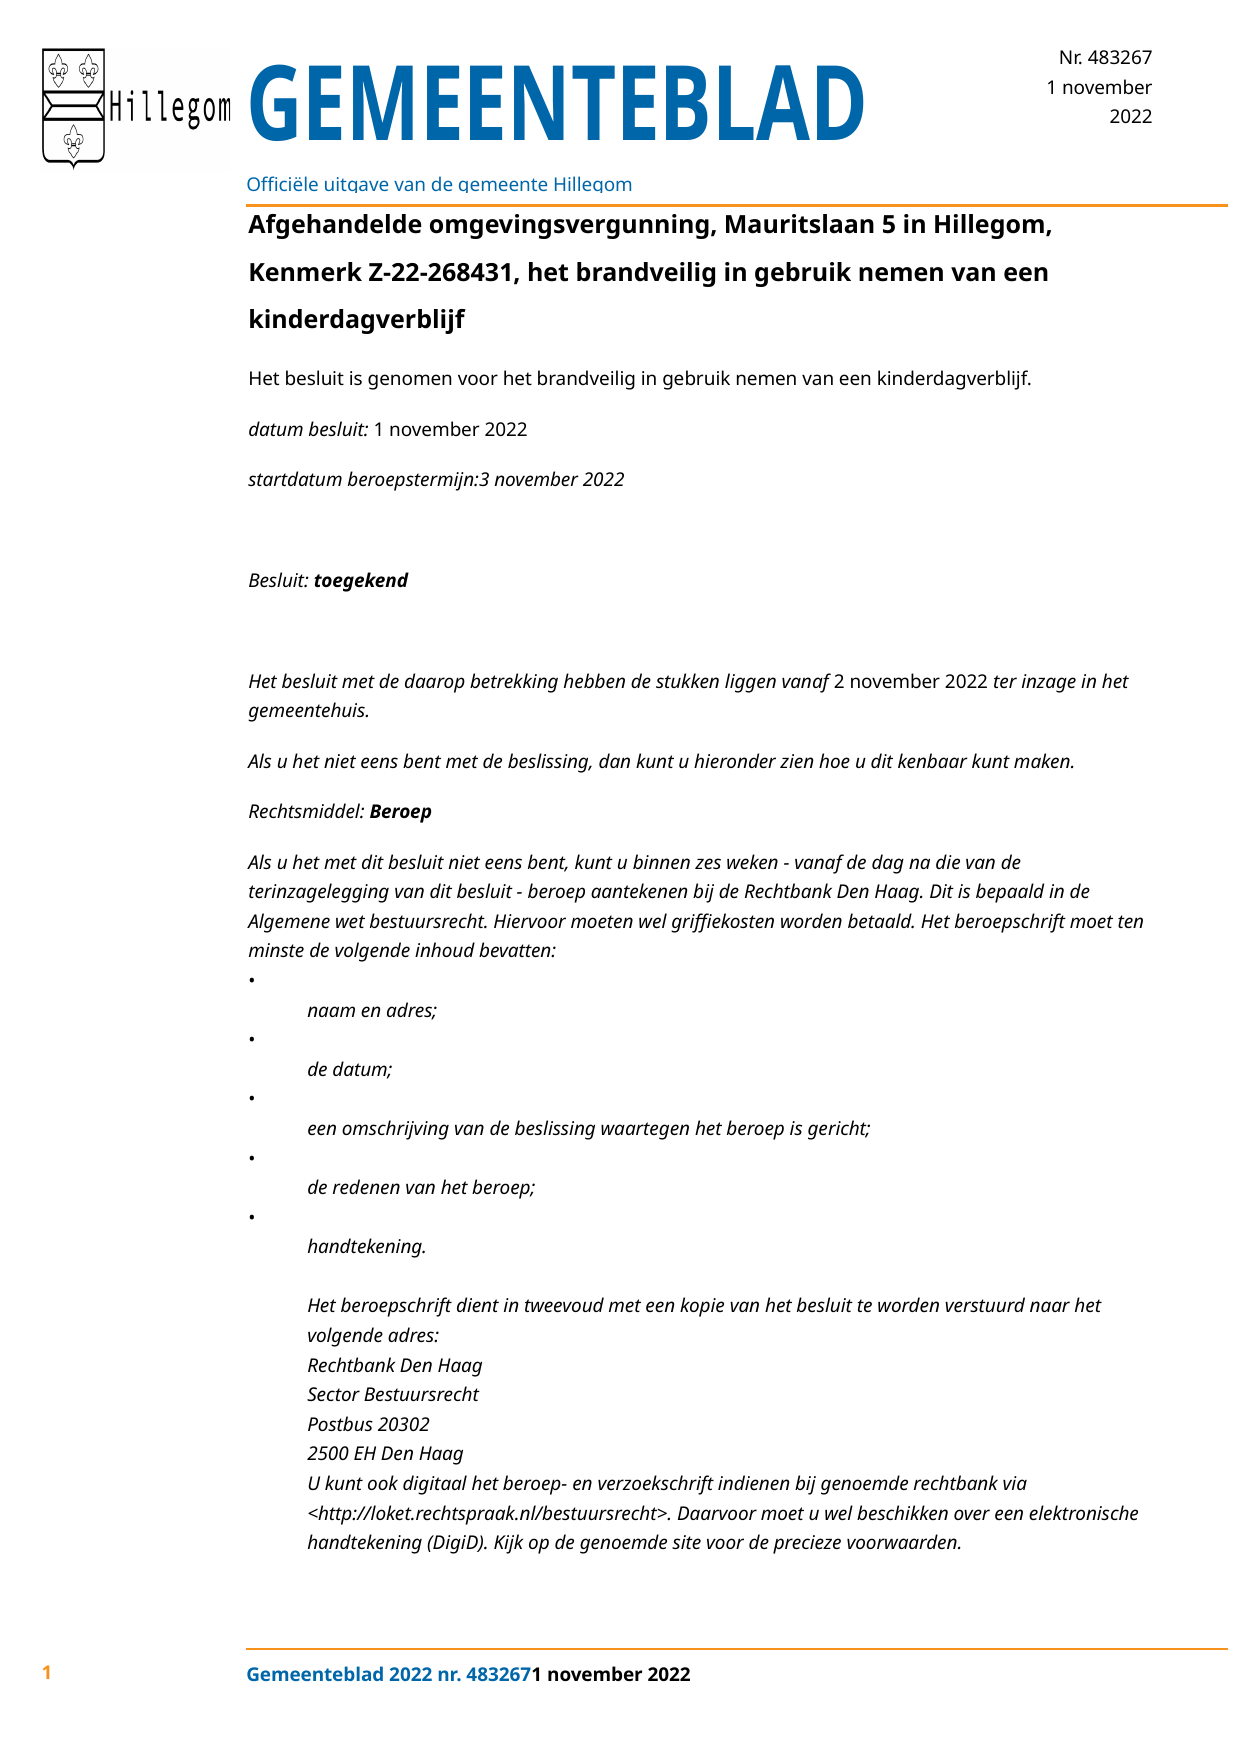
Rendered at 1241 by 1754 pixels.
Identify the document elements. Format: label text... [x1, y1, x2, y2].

list Rechtbank Den Haag [248, 1352, 1152, 1377]
list een omschrijving van de beslissing waartegen het beroep is gericht; [248, 1115, 1152, 1141]
list U kunt ook digitaal het beroep- en verzoekschrift indienen bij genoemde rechtbank via <http://loket.rechtspraak.nl/bestuursrecht>. Daarvoor moet u wel beschikken over een elektronische handtekening (DigiD). Kijk op de genoemde site voor de precieze voorwaarden. [248, 1470, 1152, 1555]
list Het beroepschrift dient in tweevoud met een kopie van het besluit te worden verstuurd naar het volgende adres: [248, 1293, 1152, 1348]
text Als u het met dit besluit niet eens bent, kunt u binnen zes weken - vanaf de dag na die van de terinzagelegging van dit besluit - beroep aantekenen bij de Rechtbank Den Haag. Dit is bepaald in de Algemene wet bestuursrecht. Hiervoor moeten wel griffiekosten worden betaald. Het beroepschrift moet ten minste de volgende inhoud bevatten: [248, 849, 1152, 963]
list Postbus 20302 [248, 1411, 1152, 1437]
list de datum; [248, 1056, 1152, 1082]
text Het besluit is genomen voor het brandveilig in gebruik nemen van een kinderdagverblijf. [248, 366, 1152, 391]
text datum besluit: 1 november 2022 [248, 416, 1152, 442]
list naam en adres; [248, 997, 1152, 1022]
text Besluit: toegekend [248, 567, 1152, 593]
picture [41, 47, 231, 172]
text Als u het niet eens bent met de beslissing, dan kunt u hieronder zien hoe u dit kenbaar kunt maken. [248, 748, 1152, 774]
list handtekening. [248, 1233, 1152, 1259]
text Rechtsmiddel: Beroep [248, 798, 1152, 824]
text startdatum beroepstermijn:3 november 2022 [248, 466, 1152, 492]
list de redenen van het beroep; [248, 1174, 1152, 1200]
list Sector Bestuursrecht [248, 1381, 1152, 1407]
list 2500 EH Den Haag [248, 1441, 1152, 1466]
text Het besluit met de daarop betrekking hebben de stukken liggen vanaf 2 november 2022 ter inzage in het gemeentehuis. [248, 668, 1152, 723]
text Afgehandelde omgevingsvergunning, Mauritslaan 5 in Hillegom, Kenmerk Z-22-268431, het brandveilig in gebruik nemen van een kinderdagverblijf [248, 207, 1152, 336]
